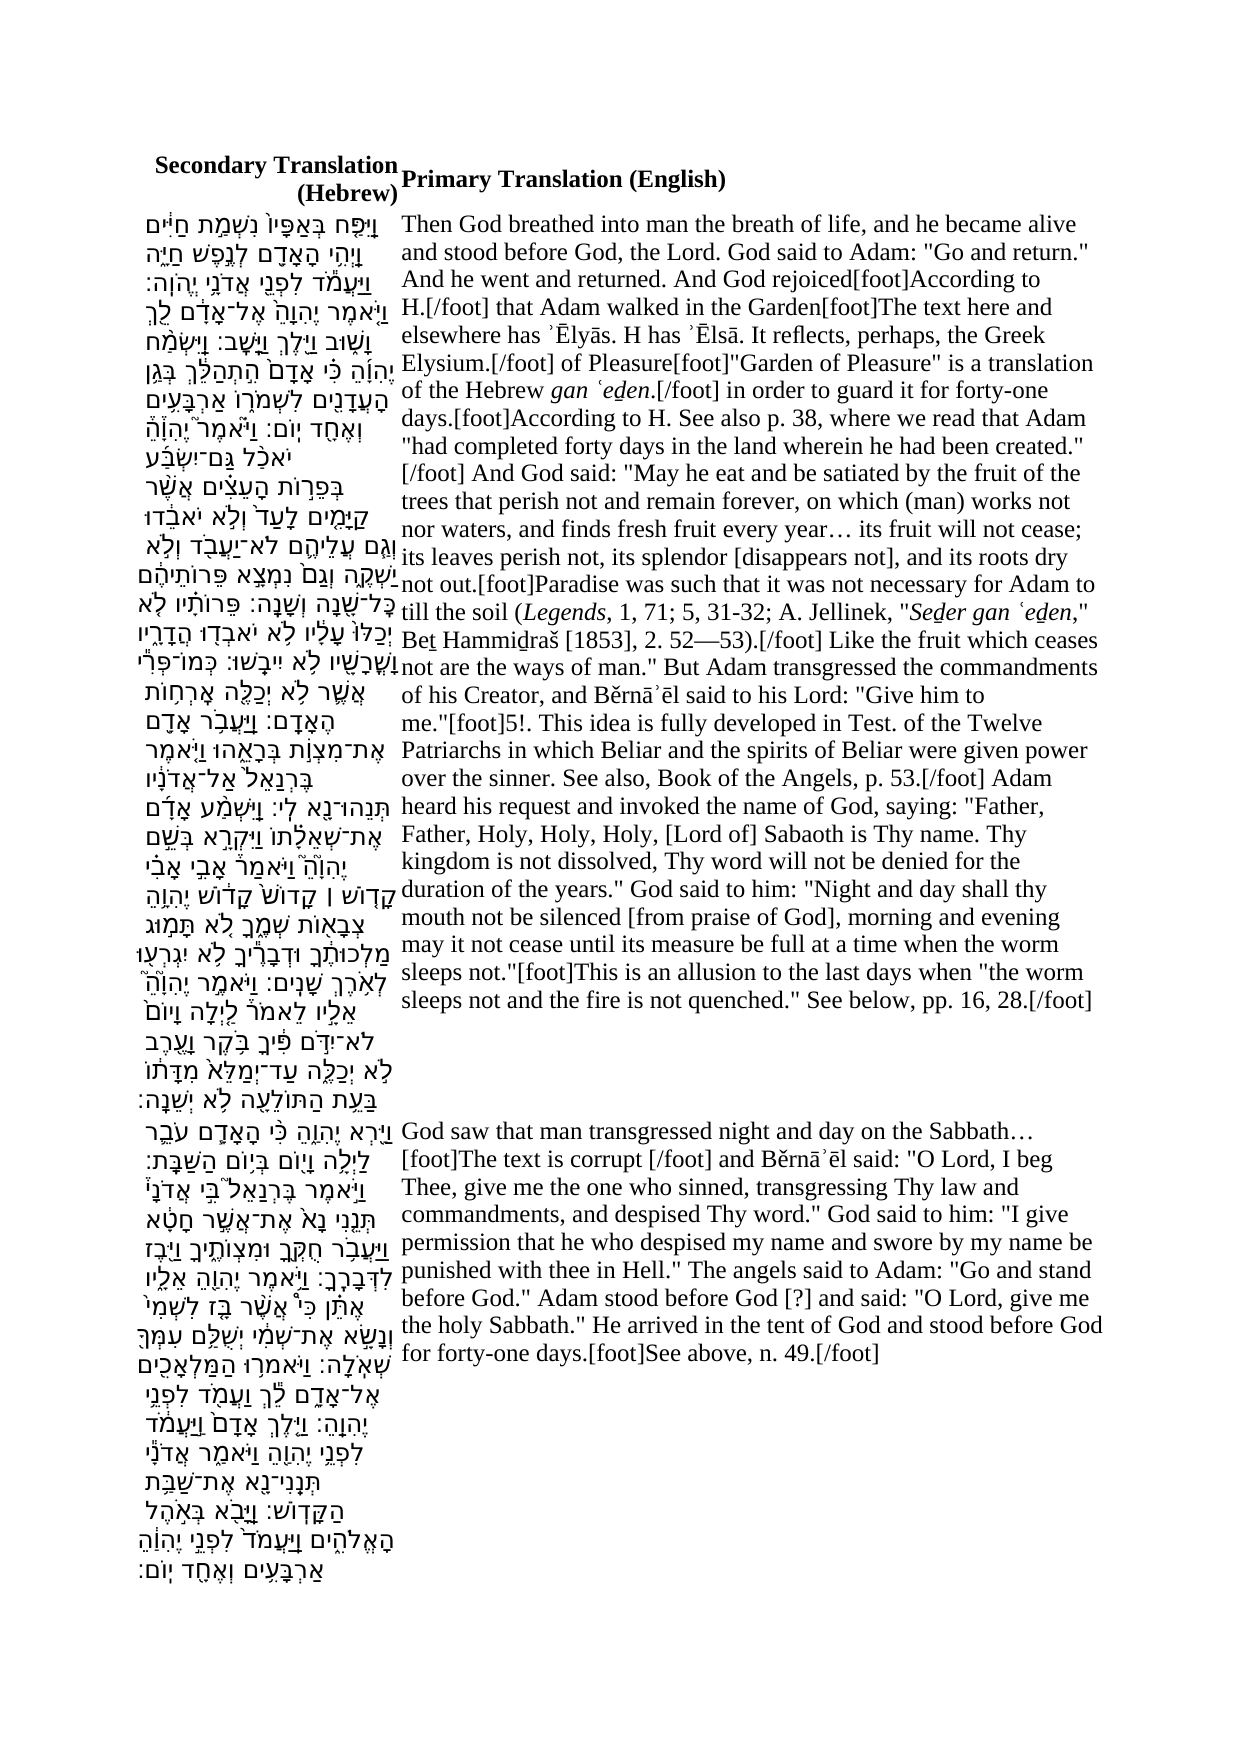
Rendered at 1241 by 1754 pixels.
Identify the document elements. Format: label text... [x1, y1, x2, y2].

table_cell Then God breathed into man the breath of life, and he became alive and stood before God, the Lord. God said to Adam: "Go and return." And he went and returned. And God rejoiced[foot]According to H.[/foot] that Adam walked in the Garden[foot]The text here and elsewhere has ʾĒlyās. H has ʾĒlsā. It reﬂects, perhaps, the Greek Elysium.[/foot] of Pleasure[foot]"Garden of Pleasure" is a translation of the Hebrew gan ʿeḏen.[/foot] in order to guard it for forty-one days.[foot]According to H. See also p. 38, where we read that Adam "had completed forty days in the land wherein he had been created." [/foot] And God said: "May he eat and be satiated by the fruit of the trees that perish not and remain forever, on which (man) works not nor waters, and finds fresh fruit every year… its fruit will not cease; its leaves perish not, its splendor [disappears not], and its roots dry not out.[foot]Paradise was such that it was not necessary for Adam to till the soil (Legends, 1, 71; 5, 31-32; A. Jellinek, "Seḏer gan ʿeḏen," Beṯ Hammiḏraš [1853], 2. 52—53).[/foot] Like the fruit which ceases not are the ways of man." But Adam transgressed the commandments of his Creator, and Běrnāʾēl said to his Lord: "Give him to me."[foot]5!. This idea is fully developed in Test. of the Twelve Patriarchs in which Beliar and the spirits of Beliar were given power over the sinner. See also, Book of the Angels, p. 53.[/foot] Adam heard his request and invoked the name of God, saying: "Father, Father, Holy, Holy, Holy, [Lord of] Sabaoth is Thy name. Thy kingdom is not dissolved, Thy word will not be denied for the duration of the years." God said to him: "Night and day shall thy mouth not be silenced [from praise of God], morning and evening may it not cease until its measure be full at a time when the worm sleeps not."[foot]This is an allusion to the last days when "the worm sleeps not and the fire is not quenched." See below, pp. 16, 28.[/foot] [400, 209, 1105, 1116]
table_header Secondary Translation (Hebrew) [135, 150, 400, 208]
table_cell וַיַּ֖רְא יֶהִוַ֑הֵ כִּ֨י הָאָדָ֧ם עֹבֵ֛ר לַיְלָ֥ה וָי֖וֹם בְּי֥וֹם הַשַּׁבָּֽת׃ וַיֹּ֣אמֶר בֶּרְנַאֵל֮ בִּ֣י אֲדֹנָי֒ תְּנֵ֤נִי נָא֙ אֶת־אֲשֶׁ֣ר חָטָ֔א וַיַּעֲבֹ֥ר חֻקְּ֖ךָ וּמִצְוֹתֶ֑יךָ וַיִּ֖בֶז לִדְּבָרֶֽךָ׃ וַיֹּ֥אמֶר יֶהִוַ֖הֵ אֵלָ֑יו אֶתֵּ֗ן כִּי֩ אֲשֶׁ֨ר בָּ֤ז לִשְׁמִי֙ וְנָשָׂ֣א אֶת־שְׁמִ֔י יְשֻׁלַּ֥ם עִמְּךָ֖ שְׁאֹֽלָה׃ וַיֹּאמר֥וּ הַמַּלְאָכִ֖ים אֶל־אָדָ֑ם לֵ֕ךְ וַעֲמֹ֖ד לִפְנֵ֥י יֶהִוַֽהֵ׃ וַיֵּ֤לֶךְ אָדָם֙ וַ֣יַּעֲמֹ֔ד לִפְנֵ֥י יֶהִוַ֖הֵ וַיֹּאמַ֑ר אֲדֹנָ֕י תְּנֵֽנִי־נָ֖א אֶת־שַׁבַּ֥ת הַקָּדֽוֹשׁ׃ וַֽיָּבֹ֖א בְּאֹ֣הֶל הָאֱלֹהִ֑ים וַֽיַּעֲמֹד֙ לִפְנֵ֣י יֶהִוַ֔הֵ אַרְבָּעִ֥ים וְאֶחָ֖ד יֽוֹם׃ [135, 1116, 400, 1586]
table_cell God saw that man transgressed night and day on the Sabbath…[foot]The text is corrupt [/foot] and Běrnāʾēl said: "O Lord, I beg Thee, give me the one who sinned, transgressing Thy law and commandments, and despised Thy word." God said to him: "I give permission that he who despised my name and swore by my name be punished with thee in Hell." The angels said to Adam: "Go and stand before God." Adam stood before God [?] and said: "O Lord, give me the holy Sabbath." He arrived in the tent of God and stood before God for forty-one days.[foot]See above, n. 49.[/foot] [400, 1116, 1105, 1586]
table_header Primary Translation (English) [400, 150, 1105, 208]
table_cell וַֽיִּפַּ֤ח בְּאַפָּיו֙ נִשְׁמַ֣ת חַיִּ֔ים וַֽיְהִ֥י הָאָדָ֖ם לְנֶ֣פֶשׁ חַיָּ֑ה וַיַּעֲמֹ֕ד לִפְנֵ֖י אֲדֹנָ֥י יֱהֹוִֽה׃ וַיֹּ֤אמֶר יֶהִוָהֵ֙ אֶל־אָדָ֔ם לֵ֖ךְ וָשׁ֑וּב וַיֵּ֖לֶךְ וַיָּֽשׇׁב׃ וַֽיִּשְׂמַ֨ח יֶהִוָ֜הֵ כִּ֗י אָדָם֙ הִ֣תְהַלֵּ֔ךְ בְּגַ֥ן הָעֲדָנִ֖ים לִשְׁמֹר֑וֹ אַרְבָּעִ֥ים וְאֶחָ֖ד יֽוֹם׃ וַיֹּ֮אמֶר֮ יֶהִוָ֒הֵ֒ יֹאכַ֨ל גַּם־יִשְׂבַּ֜ע בְּפֵר֣וֹת הָעֵצִ֗ים אֲשֶׁ֨ר קַיָּמִ֤ים לָעַד֙ וְלֹ֣א יֹאבֵ֔דוּ וְגַ֧ם עֲלֵיהֶ֛ם לֹא־יַעֲבֹ֖ד וְלֹ֣א יַשְׁקֶ֑ה וְגַם֙ נִמְצָ֣א פֵּרוֹתֵיהֶ֔ם כׇּל־שָׁ֖נָה וְשָׁנָֽה׃ פֵּרוֹתָ֗יו לֹ֤א יְכַלּוּ֙ עָלָ֔יו לֹ֥א יֹאבְד֖וּ הֲדָרָ֑יו וָשֳׁרָשָׁ֖יו לֹ֥א יִיבֵֽשׁוּ׃ כְּמוֹ־פְּרִ֕י אֲשֶׁ֛ר לֹ֥א יְכַלֶּ֖ה אׇרְח֥וֹת הֶאָדָֽם׃ וַֽיַּעֲבֹ֥ר אָדָ֖ם אֶת־מִצְוֹ֣ת בְּרָאֵ֑הוּ וַיֹּ֤אמֶר בֶּרְנַאֵל֙ אַל־אֲדֹנָ֔יו תְּנֵהוּ־נָ֖א לִֽי׃ וַֽיִּשְׁמַ֨ע אָדָ֜ם אֶת־שְׁאֵלָ֗תוֹ וַיִּקְרָ֣א בְּשֵׁ֣ם יֶהִוָ֮הֵ֮ וַיֹּאמַר֒ אָבִ֣י אָבִ֗י קָד֤וֹשׁ ׀ קָדוֹשׁ֙ קָד֔וֹשׁ יֶהִוָ֥הֵ צְבָא֖וֹת שְׁמֶ֑ךָ לֹ֚א תָּמ֣וּג מַלְכוּתֶ֔ךָ וּדְבָרֶ֕יךָ לֹ֥א יִגְרְע֖וּ לְאֹ֥רֶךְ שָׁנִֽים׃ וַיֹּאמֶ֣ר יֶהִוָ֮הֵ֮ אֵלָ֣יו לֵאמֹר֒ לַ֤יְלָה וָיוֹם֙ לֹא־יִדֹּ֣ם פִּ֔יךָ בֹּ֥קֶר וָעֶ֖רֶב לֹ֣א יְכַלֶּ֑ה עַד־יְמַלֵּא֙ מִדָּת֔וֹ בַּעֵ֥ת הַתּוֹלֵעָ֖ה לֹ֥א יְשֵׁנָֽה׃ [135, 209, 400, 1116]
